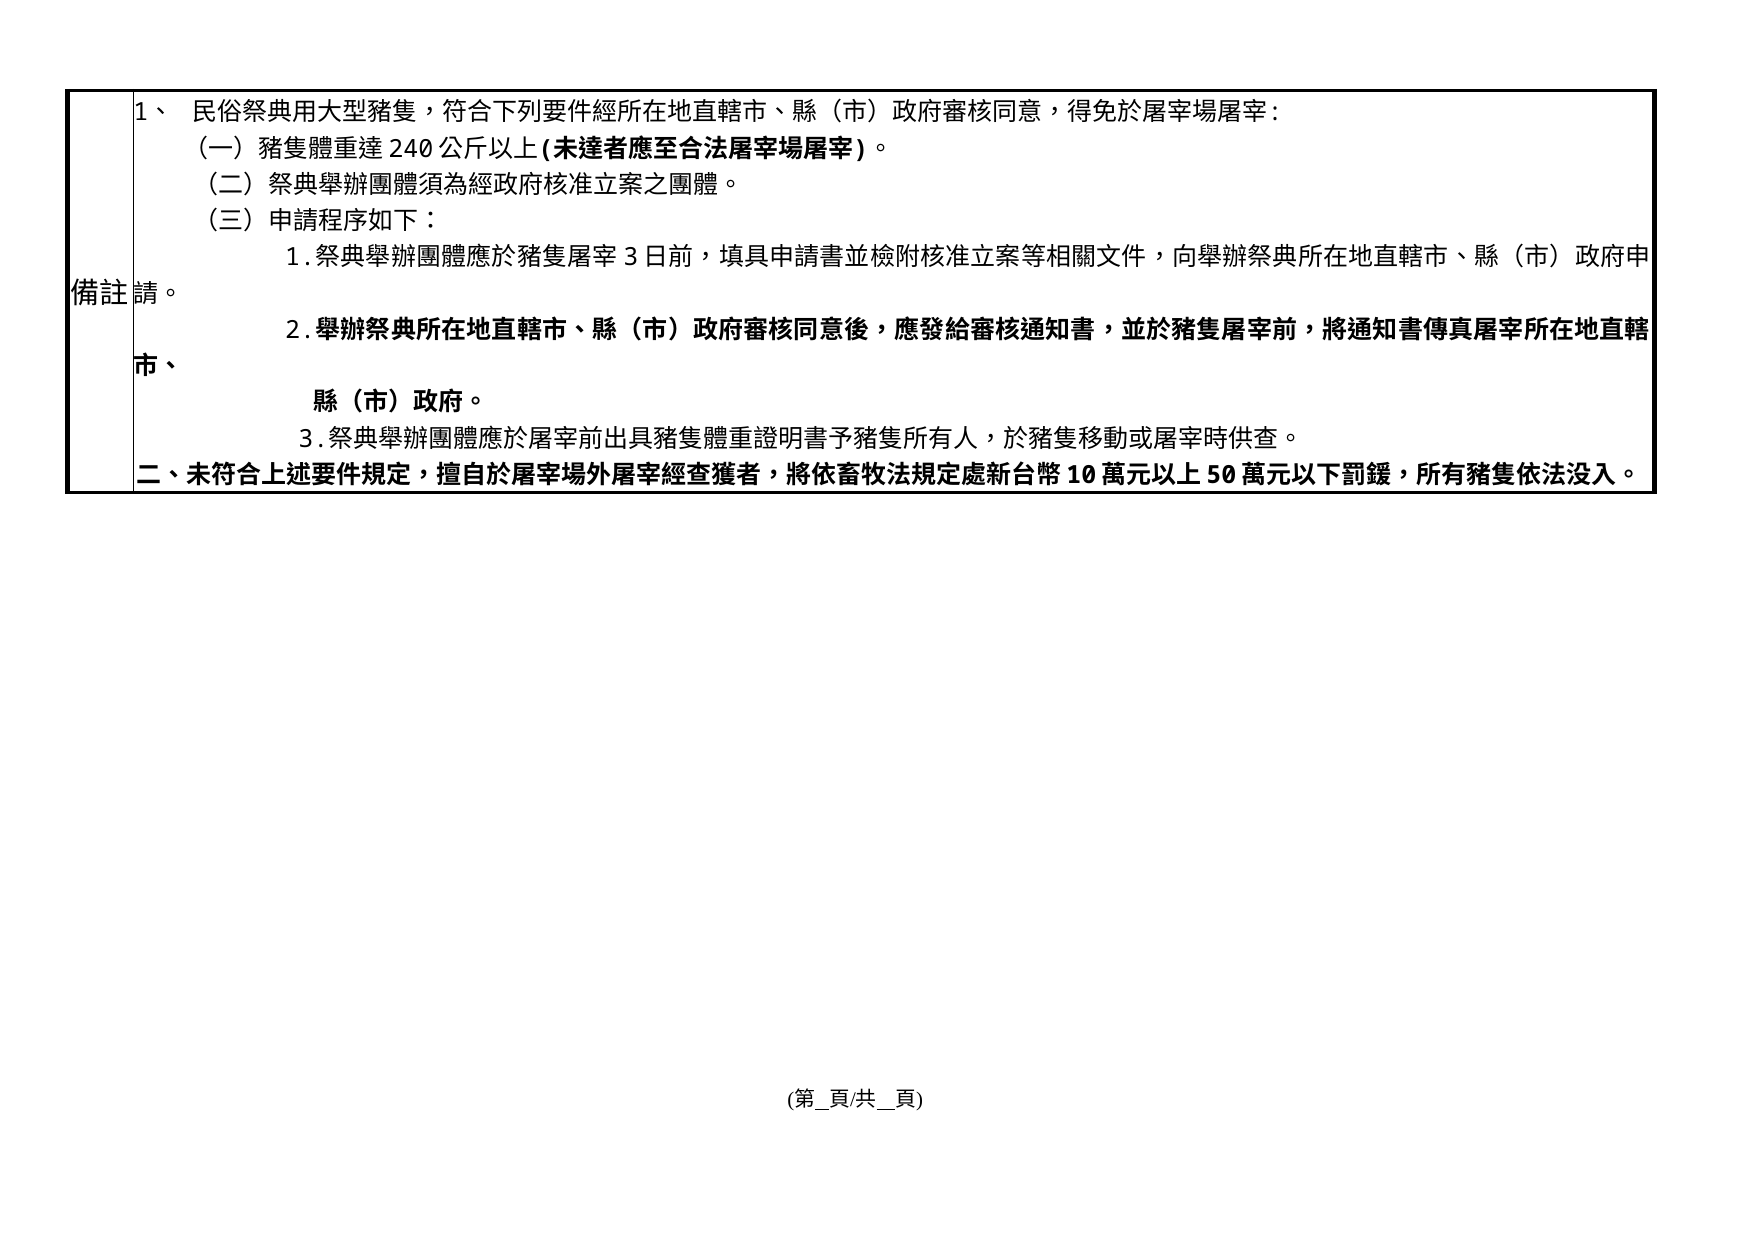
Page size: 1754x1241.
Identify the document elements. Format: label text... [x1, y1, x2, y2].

table_cell 民俗祭典用大型豬隻，符合下列要件經所在地直轄市、縣（市）政府審核同意，得免於屠宰場屠宰: （一）豬隻體重達240公斤以上(未達者應至合法屠宰場屠宰)。 （二）祭典舉辦團體須為經政府核准立案之團體。 （三）申請程序如下： 1.祭典舉辦團體應於豬隻屠宰3日前，填具申請書並檢附核准立案等相關文件，向舉辦祭典所在地直轄市、縣（市）政府申請。 2.舉辦祭典所在地直轄市、縣（市）政府審核同意後，應發給審核通知書，並於豬隻屠宰前，將通知書傳真屠宰所在地直轄市、 縣（市）政府。 3.祭典舉辦團體應於屠宰前出具豬隻體重證明書予豬隻所有人，於豬隻移動或屠宰時供查。 二、未符合上述要件規定，擅自於屠宰場外屠宰經查獲者，將依畜牧法規定處新台幣10萬元以上50萬元以下罰鍰，所有豬隻依法没入。 [134, 92, 1652, 491]
table_cell 備註 [70, 92, 133, 491]
